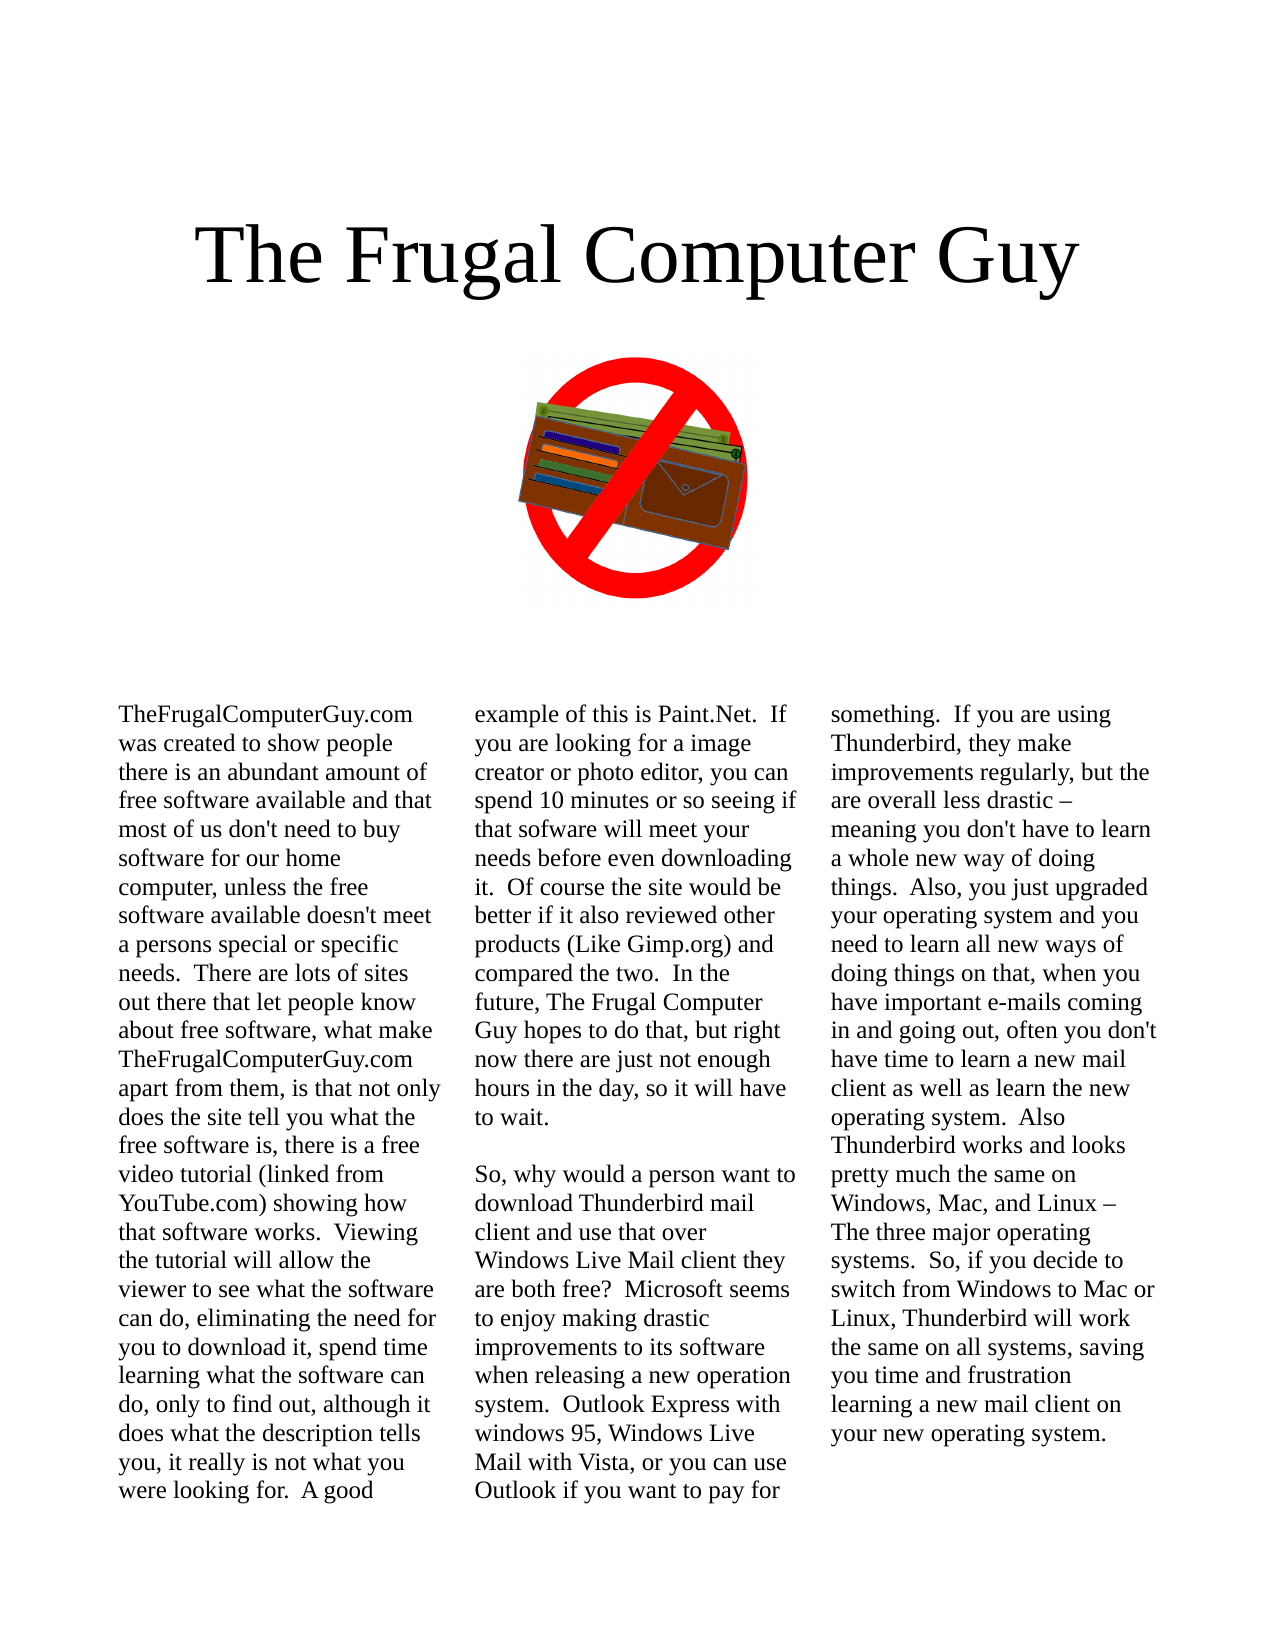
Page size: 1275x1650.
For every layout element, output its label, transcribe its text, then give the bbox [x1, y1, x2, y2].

picture [515, 350, 760, 613]
text example of this is Paint.Net. If you are looking for a image creator or photo editor, you can spend 10 minutes or so seeing if that sofware will meet your needs before even downloading it. Of course the site would be better if it also reviewed other products (Like Gimp.org) and compared the two. In the future, The Frugal Computer Guy hopes to do that, but right now there are just not enough hours in the day, so it will have to wait. [474, 699, 801, 1131]
text TheFrugalComputerGuy.com was created to show people there is an abundant amount of free software available and that most of us don't need to buy software for our home computer, unless the free software available doesn't meet a persons special or specific needs. There are lots of sites out there that let people know about free software, what make TheFrugalComputerGuy.com apart from them, is that not only does the site tell you what the free software is, there is a free video tutorial (linked from YouTube.com) showing how that software works. Viewing the tutorial will allow the viewer to see what the software can do, eliminating the need for you to download it, spend time learning what the software can do, only to find out, although it does what the description tells you, it really is not what you were looking for. A good [118, 699, 444, 1504]
text something. If you are using Thunderbird, they make improvements regularly, but the are overall less drastic – meaning you don't have to learn a whole new way of doing things. Also, you just upgraded your operating system and you need to learn all new ways of doing things on that, when you have important e-mails coming in and going out, often you don't have time to learn a new mail client as well as learn the new operating system. Also Thunderbird works and looks pretty much the same on Windows, Mac, and Linux – The three major operating systems. So, if you decide to switch from Windows to Mac or Linux, Thunderbird will work the same on all systems, saving you time and frustration learning a new mail client on your new operating system. [831, 699, 1157, 1447]
text The Frugal Computer Guy [118, 204, 1157, 300]
text So, why would a person want to download Thunderbird mail client and use that over Windows Live Mail client they are both free? Microsoft seems to enjoy making drastic improvements to its software when releasing a new operation system. Outlook Express with windows 95, Windows Live Mail with Vista, or you can use Outlook if you want to pay for [474, 1159, 801, 1504]
